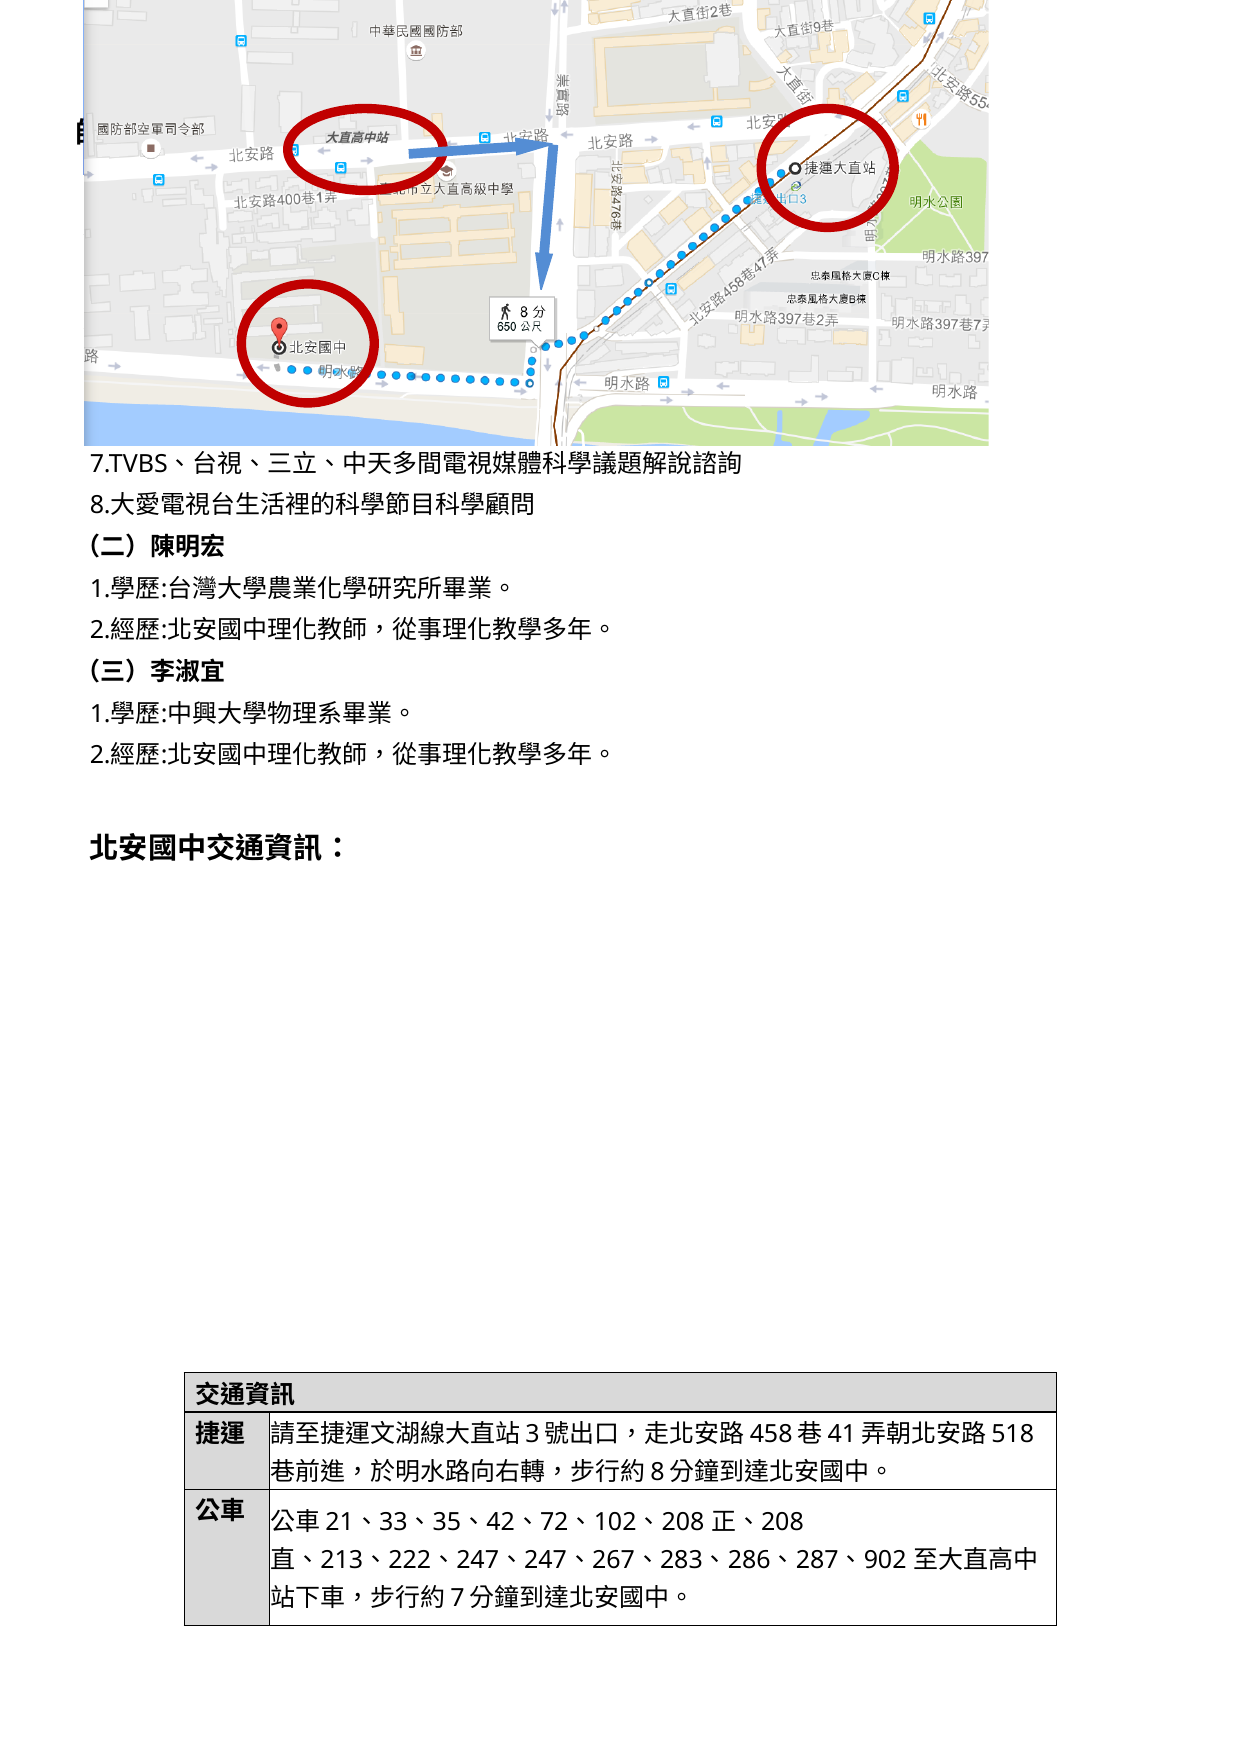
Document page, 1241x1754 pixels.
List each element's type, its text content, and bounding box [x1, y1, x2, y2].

table_cell 請至捷運文湖線大直站3號出口，走北安路458巷41弄朝北安路518巷前進，於明水路向右轉，步行約8分鐘到達北安國中。 [270, 1413, 1056, 1489]
text 師資背景說明： [75, 114, 311, 151]
text [766, 151, 889, 188]
text 師資背景說明： [770, 114, 886, 151]
text 6.國科會民視小天下到校科學實作活動講師 [75, 401, 988, 438]
text [989, 276, 1165, 313]
text 2.指導學生參加全國及北市科學展覽獲特優、優等及佳作科展指導 [989, 235, 1165, 271]
text （三）李淑宜 [75, 651, 1165, 688]
text [896, 151, 988, 188]
text 2.經歷:北安國中理化教師，從事理化教學多年。 [75, 735, 1165, 771]
text [989, 151, 1165, 188]
text 3.國立台灣科學教育館物理世界、化學世界及遊戲世界學習手冊主編 [75, 276, 988, 313]
text [774, 193, 882, 222]
text 5.五南出版公司-認識科展的第一本書-國中小科展全攻略作者 [75, 360, 265, 396]
text [293, 151, 436, 185]
text 2.指導學生參加全國及北市科學展覽獲特優、優等及佳作科展指導 [549, 235, 988, 271]
text 1.資深理化科學實務操作教師 [75, 193, 544, 229]
table_cell 公車21、33、35、42、72、102、208 正、208 直、213、222、247、247、267、283、286、287、902 至大直高中站下車，步行約7分鐘到達北安國中。 [270, 1490, 1056, 1625]
text 7.TVBS、台視、三立、中天多間電視媒體科學議題解說諮詢 [75, 443, 1165, 479]
text 4.天下文化小天下未來少年梅期光老師科學教室專欄主筆 [247, 318, 369, 354]
table_header 交通資訊 [185, 1373, 1056, 1411]
text 師資背景說明： [989, 114, 1165, 151]
text 4.天下文化小天下未來少年梅期光老師科學教室專欄主筆 [374, 318, 988, 354]
text [989, 401, 1165, 438]
text 8.大愛電視台生活裡的科學節目科學顧問 [75, 485, 1165, 521]
text 4.天下文化小天下未來少年梅期光老師科學教室專欄主筆 [989, 318, 1165, 354]
text 2.經歷:北安國中理化教師，從事理化教學多年。 [75, 610, 1165, 646]
text 北安國中交通資訊： [75, 822, 1165, 868]
text 2.指導學生參加全國及北市科學展覽獲特優、優等及佳作科展指導 [75, 235, 540, 271]
text 1.學歷:台灣大學農業化學研究所畢業。 [75, 568, 1165, 604]
table_cell 公車 [185, 1490, 269, 1625]
text 5.五南出版公司-認識科展的第一本書-國中小科展全攻略作者 [351, 360, 988, 396]
text [989, 193, 1165, 229]
text （一）梅期光老師 [75, 151, 318, 188]
text 師資背景說明： [293, 114, 438, 151]
text 師資背景說明： [420, 114, 787, 151]
text 4.天下文化小天下未來少年梅期光老師科學教室專欄主筆 [75, 318, 242, 354]
table_cell 捷運 [185, 1413, 269, 1489]
text 5.五南出版公司-認識科展的第一本書-國中小科展全攻略作者 [989, 360, 1165, 396]
text 師資背景說明： [868, 114, 988, 151]
text [552, 193, 802, 229]
text [555, 151, 759, 188]
text （二）陳明宏 [75, 526, 1165, 563]
text 1.學歷:中興大學物理系畢業。 [75, 693, 1165, 729]
text 5.五南出版公司-認識科展的第一本書-國中小科展全攻略作者 [250, 360, 366, 396]
text [413, 151, 547, 188]
text [853, 193, 988, 229]
